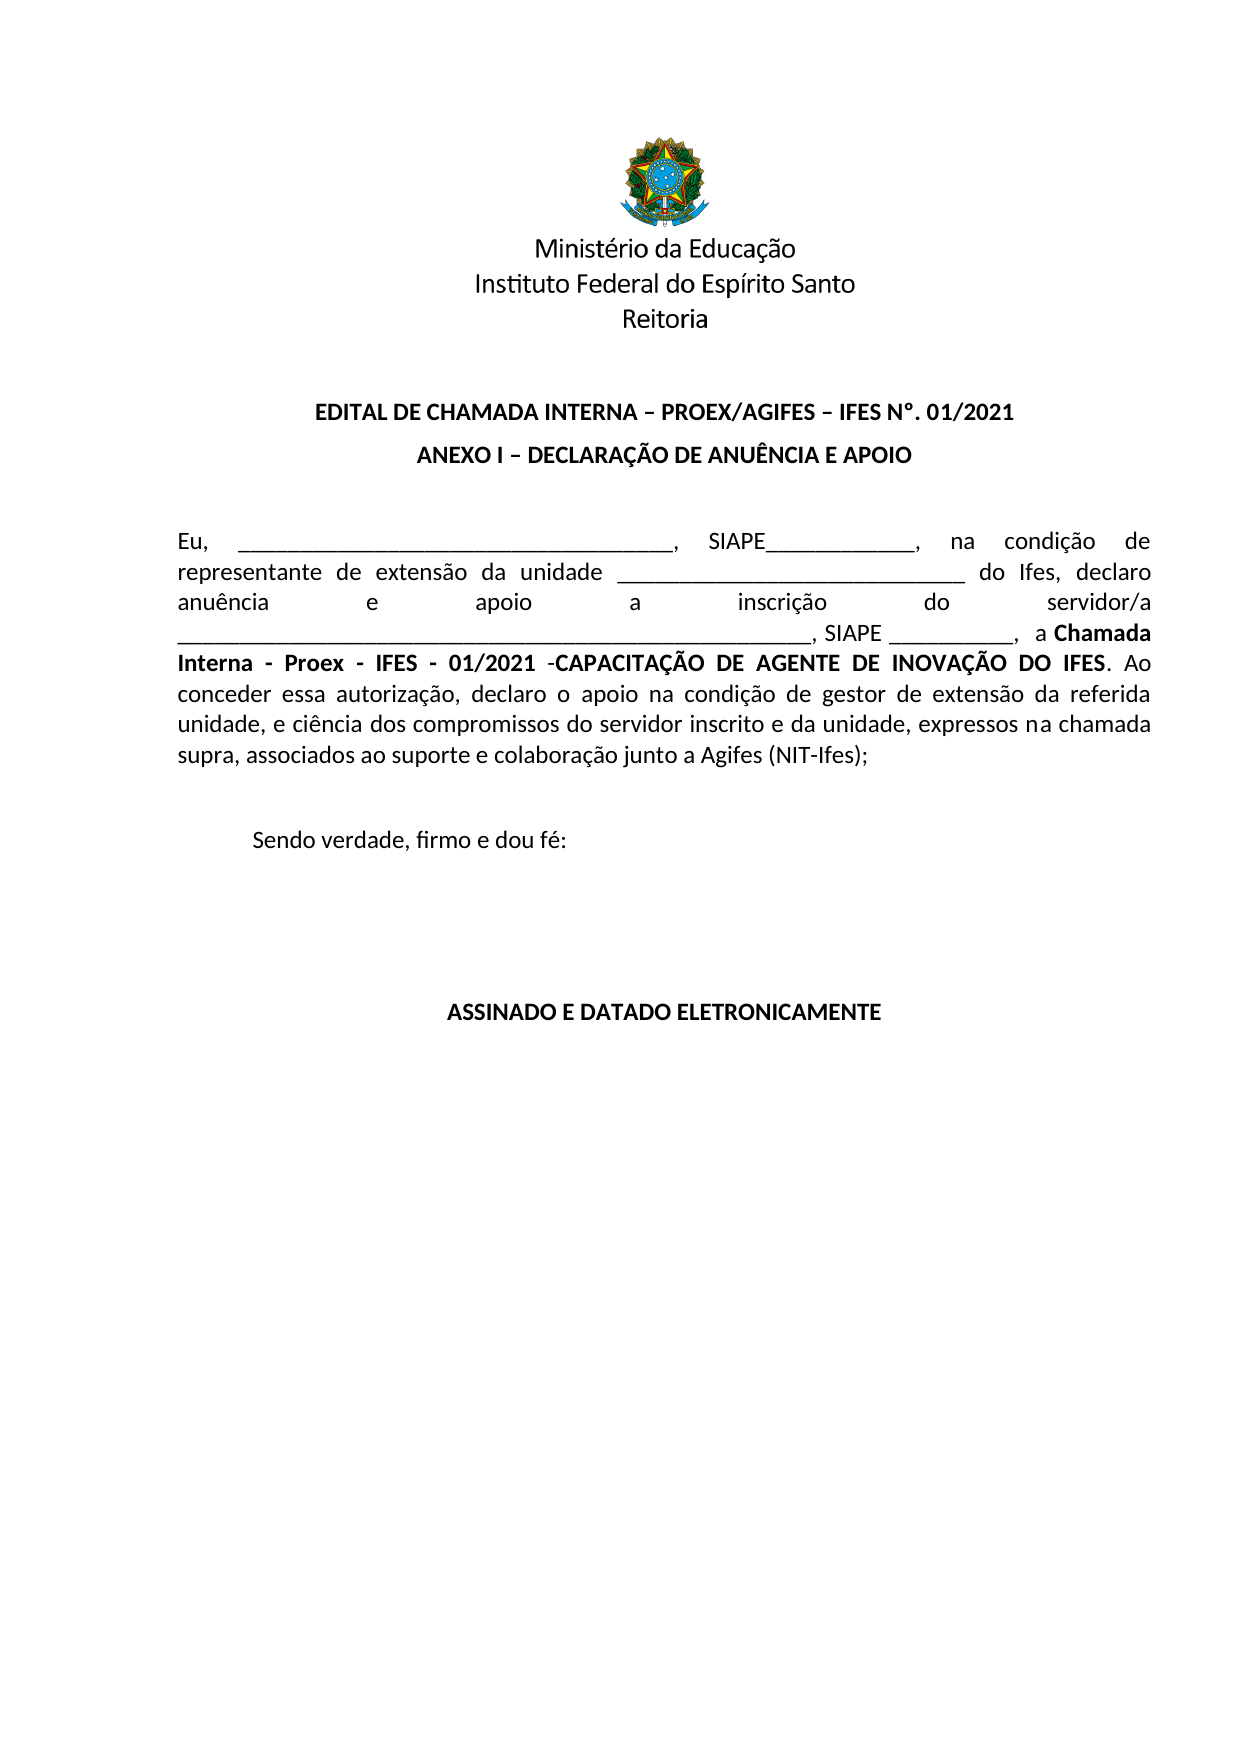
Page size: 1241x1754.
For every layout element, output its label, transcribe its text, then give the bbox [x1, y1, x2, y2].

picture [400, 118, 929, 356]
text Sendo verdade, firmo e dou fé: [177, 825, 1152, 855]
text EDITAL DE CHAMADA INTERNA – PROEX/AGIFES – IFES Nº. 01/2021 [177, 396, 1152, 427]
text ANEXO I – DECLARAÇÃO DE ANUÊNCIA E APOIO [177, 439, 1152, 470]
text Eu, ___________________________________, SIAPE____________, na condição de representante de extensão da unidade ____________________________ do Ifes, declaro anuência e apoio a inscrição do servidor/a ___________________________________________________, SIAPE __________, a Chamada Interna - Proex - IFES - 01/2021 -CAPACITAÇÃO DE AGENTE DE INOVAÇÃO DO IFES. Ao conceder essa autorização, declaro o apoio na condição de gestor de extensão da referida unidade, e ciência dos compromissos do servidor inscrito e da unidade, expressos na chamada supra, associados ao suporte e colaboração junto a Agifes (NIT-Ifes); [177, 525, 1152, 769]
text ASSINADO E DATADO ELETRONICAMENTE [177, 996, 1152, 1027]
